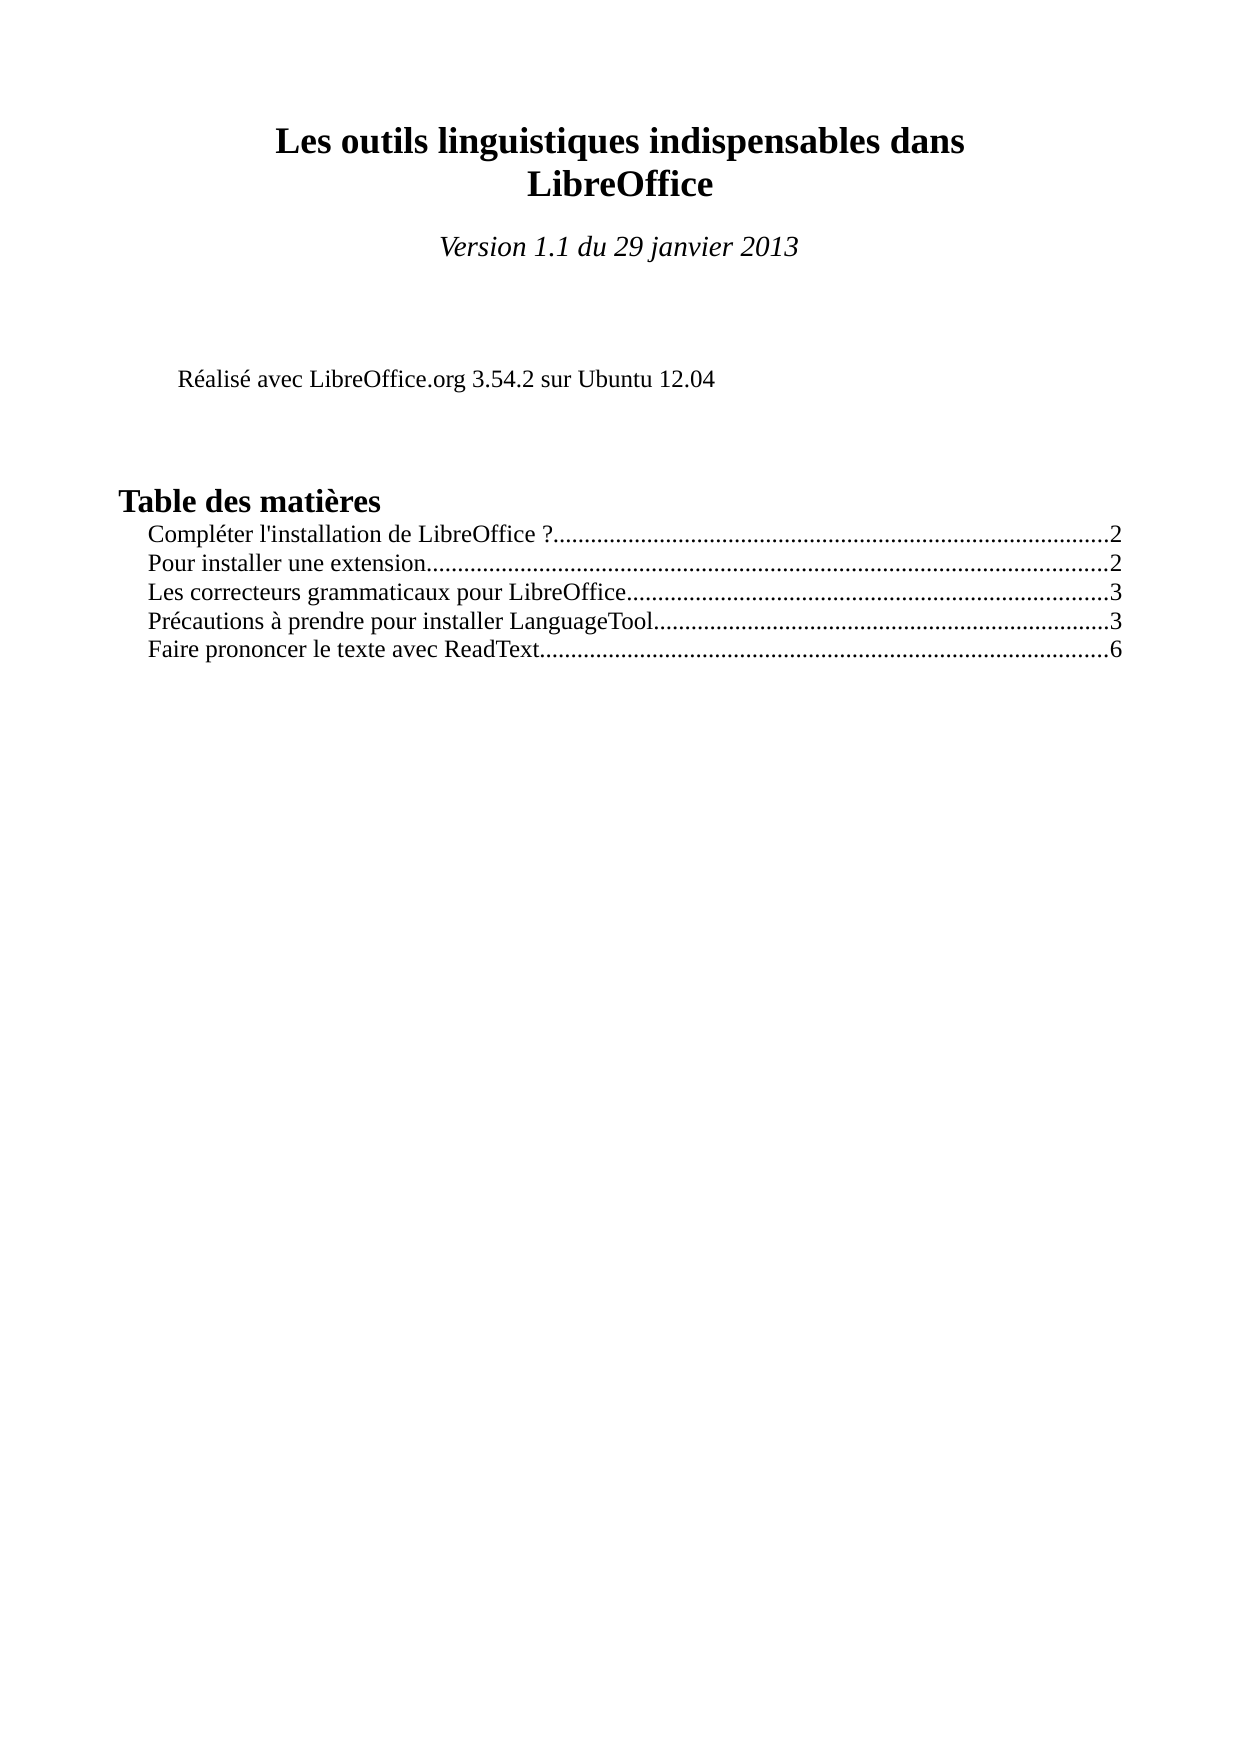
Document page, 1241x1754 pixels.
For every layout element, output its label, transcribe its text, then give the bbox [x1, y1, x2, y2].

text Réalisé avec LibreOffice.org 3.54.2 sur Ubuntu 12.04 [177, 364, 1122, 393]
title Les outils linguistiques indispensables dans LibreOffice [266, 118, 974, 204]
text Faire prononcer le texte avec ReadText 6 [148, 634, 1122, 663]
text Les correcteurs grammaticaux pour LibreOffice 3 [148, 577, 1122, 606]
text Pour installer une extension 2 [148, 548, 1122, 577]
subtitle Version 1.1 du 29 janvier 2013 [118, 229, 1122, 263]
subtitle Table des matières [118, 481, 1122, 519]
text Précautions à prendre pour installer LanguageTool 3 [148, 606, 1122, 634]
text Compléter l'installation de LibreOffice ? 2 [148, 519, 1122, 548]
